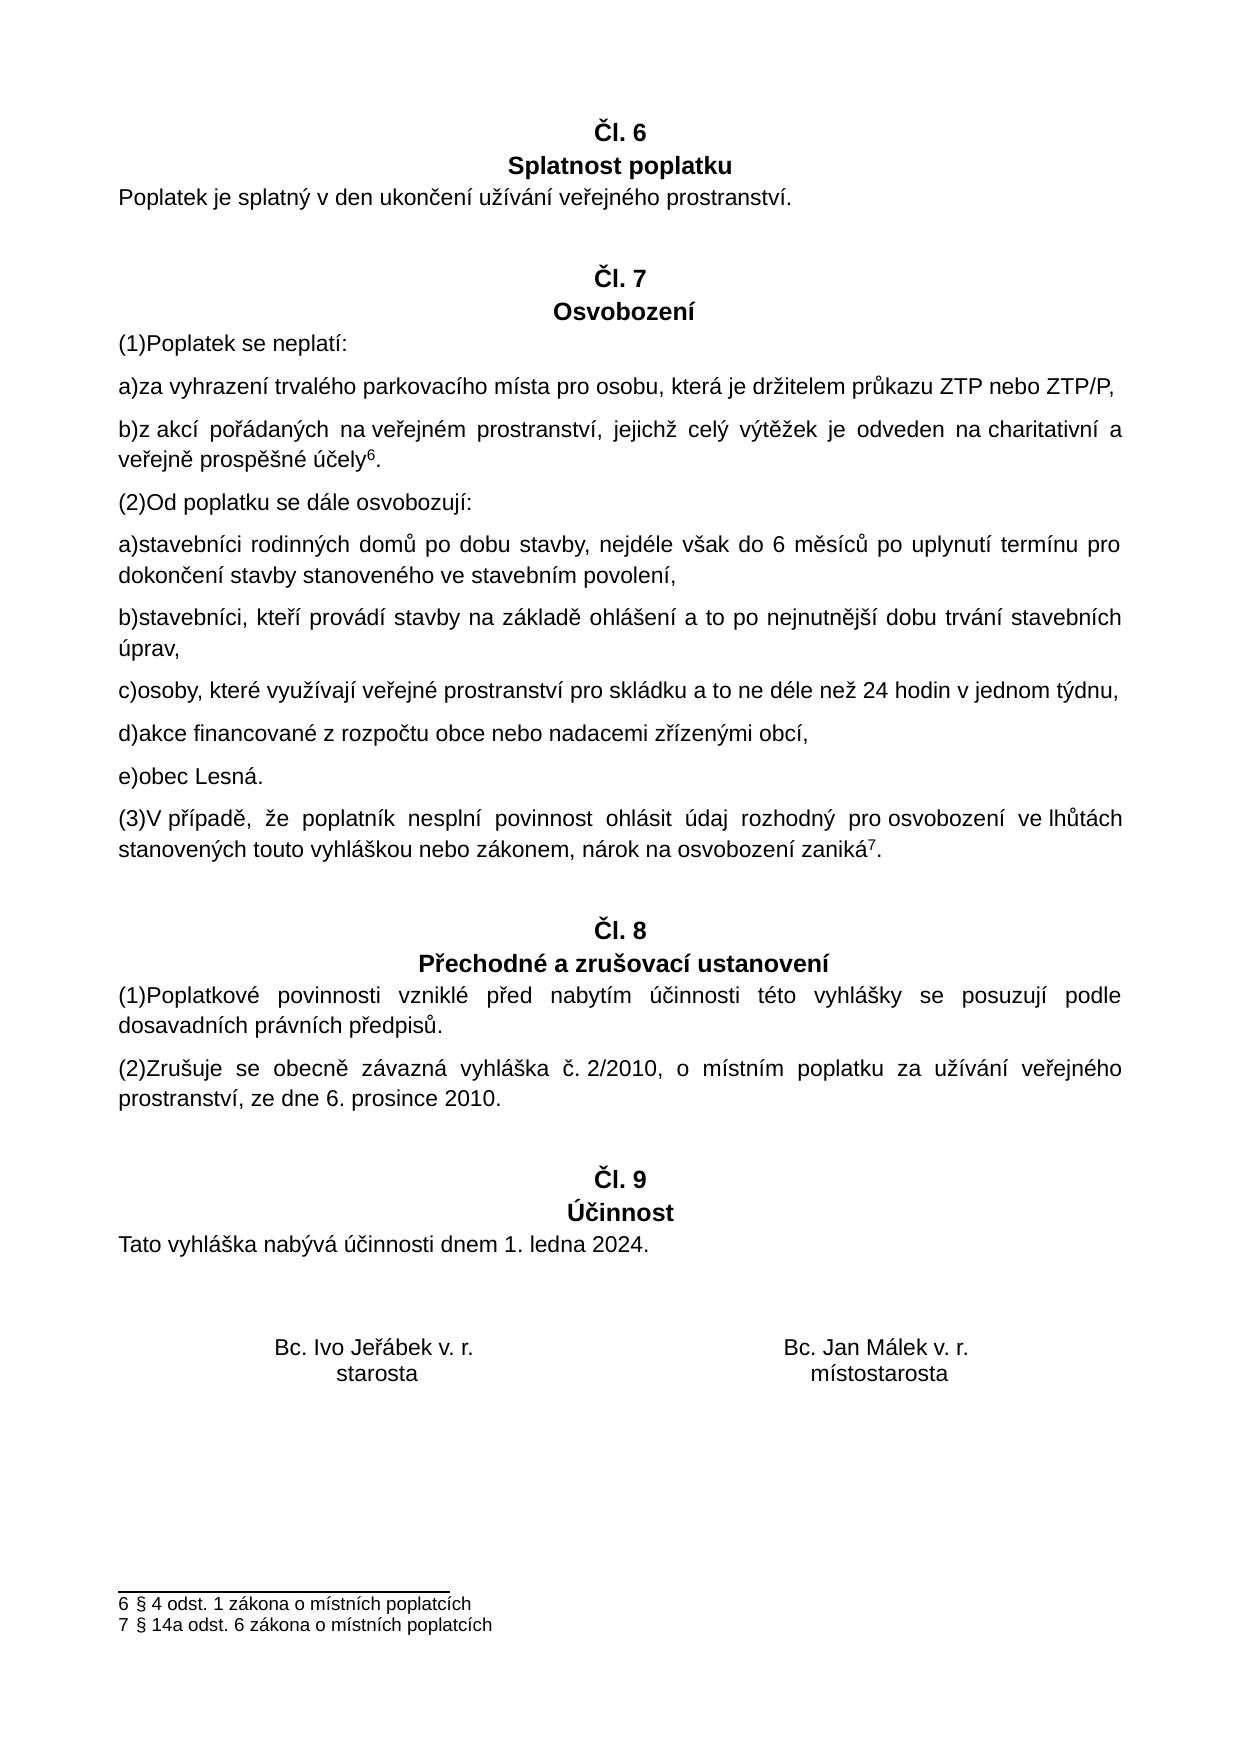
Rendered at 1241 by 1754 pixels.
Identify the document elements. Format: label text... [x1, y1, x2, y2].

subtitle Čl. 9 Účinnost [118, 1165, 1122, 1227]
list obec Lesná. [118, 763, 1122, 789]
list § 4 odst. 1 zákona o místních poplatcích [118, 1592, 1122, 1614]
table_cell [123, 1392, 625, 1510]
table_header Bc. Jan Málek v. r. místostarosta [625, 1274, 1127, 1392]
subtitle Čl. 6 Splatnost poplatku [118, 118, 1122, 180]
list V případě, že poplatník nesplní povinnost ohlásit údaj rozhodný pro osvobození ve lhůtách stanovených touto vyhláškou nebo zákonem, nárok na osvobození zaniká. [118, 805, 1122, 862]
list Od poplatku se dále osvobozují: [118, 489, 1122, 515]
text Tato vyhláška nabývá účinnosti dnem 1. ledna 2024. [118, 1231, 1122, 1258]
subtitle Čl. 7 Osvobození [118, 264, 1122, 326]
list osoby, které využívají veřejné prostranství pro skládku a to ne déle než 24 hodin v jednom týdnu, [118, 677, 1122, 704]
list z akcí pořádaných na veřejném prostranství, jejichž celý výtěžek je odveden na charitativní a veřejně prospěšné účely. [118, 416, 1122, 472]
list Zrušuje se obecně závazná vyhláška č. 2/2010, o místním poplatku za užívání veřejného prostranství, ze dne 6. prosince 2010. [118, 1055, 1122, 1111]
list Poplatkové povinnosti vzniklé před nabytím účinnosti této vyhlášky se posuzují podle dosavadních právních předpisů. [118, 982, 1122, 1038]
table_cell [625, 1392, 1127, 1510]
table_header Bc. Ivo Jeřábek v. r. starosta [123, 1274, 625, 1392]
list stavebníci rodinných domů po dobu stavby, nejdéle však do 6 měsíců po uplynutí termínu pro dokončení stavby stanoveného ve stavebním povolení, [118, 531, 1122, 588]
list stavebníci, kteří provádí stavby na základě ohlášení a to po nejnutnější dobu trvání stavebních úprav, [118, 604, 1122, 661]
list akce financované z rozpočtu obce nebo nadacemi zřízenými obcí, [118, 720, 1122, 746]
subtitle Čl. 8 Přechodné a zrušovací ustanovení [118, 916, 1122, 978]
list Poplatek se neplatí: [118, 330, 1122, 357]
list za vyhrazení trvalého parkovacího místa pro osobu, která je držitelem průkazu ZTP nebo ZTP/P, [118, 373, 1122, 399]
text Poplatek je splatný v den ukončení užívání veřejného prostranství. [118, 184, 1122, 211]
list § 14a odst. 6 zákona o místních poplatcích [118, 1614, 1122, 1635]
